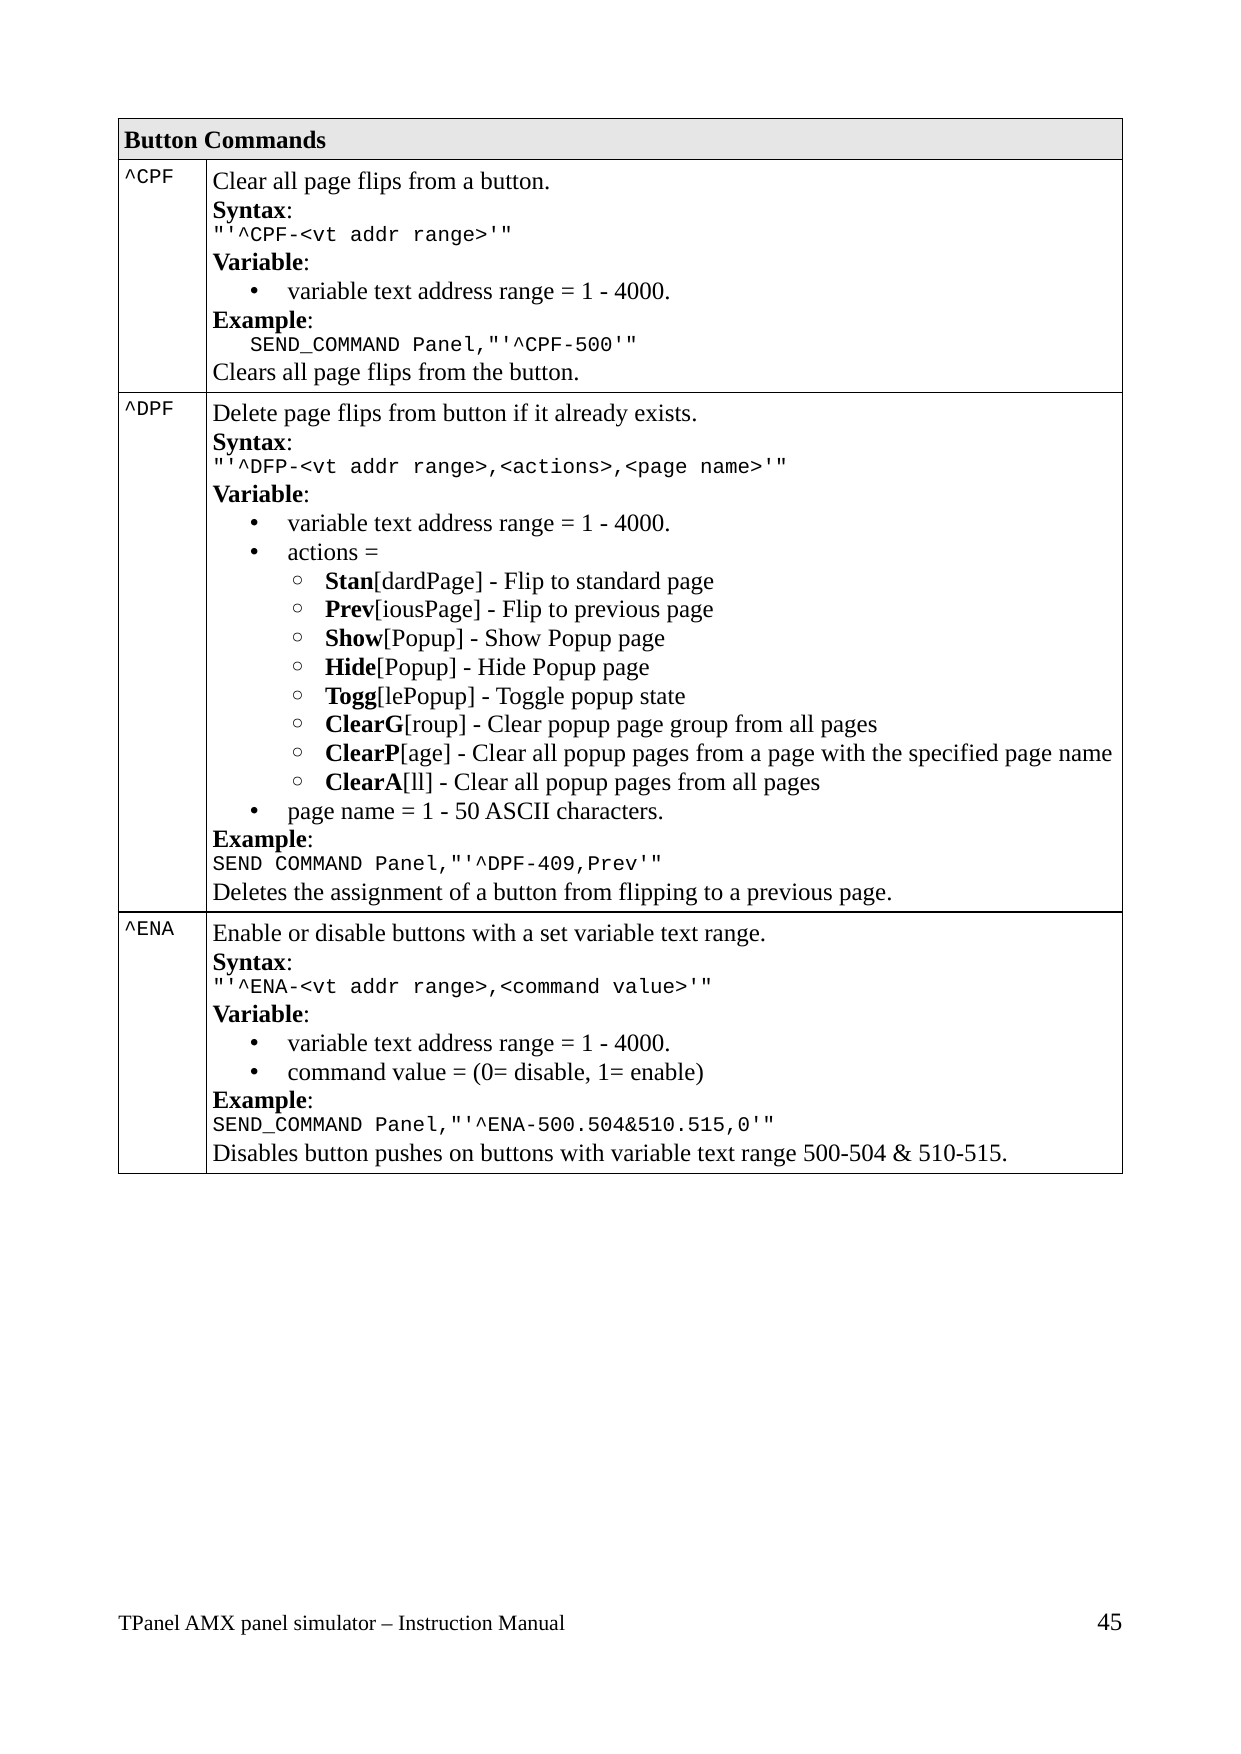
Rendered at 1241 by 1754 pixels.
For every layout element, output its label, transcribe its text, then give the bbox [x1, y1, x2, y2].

table_header Button Commands [119, 119, 1122, 159]
table_cell ^ENA [119, 913, 206, 1172]
table_cell Delete page flips from button if it already exists. Syntax: "'^DFP-<vt addr range>,<actions>,<page name>'" Variable: variable text address range = 1 - 4000. actions = Stan[dardPage] - Flip to standard page Prev[iousPage] - Flip to previous page Show[Popup] - Show Popup page Hide[Popup] - Hide Popup page Togg[lePopup] - Toggle popup state ClearG[roup] - Clear popup page group from all pages ClearP[age] - Clear all popup pages from a page with the specified page name ClearA[ll] - Clear all popup pages from all pages page name = 1 - 50 ASCII characters. Example: SEND COMMAND Panel,"'^DPF-409,Prev'" Deletes the assignment of a button from flipping to a previous page. [207, 393, 1122, 911]
table_cell ^DPF [119, 393, 206, 911]
table_cell Clear all page flips from a button. Syntax: "'^CPF-<vt addr range>'" Variable: variable text address range = 1 - 4000. Example: SEND_COMMAND Panel,"'^CPF-500'" Clears all page flips from the button. [207, 160, 1122, 392]
table_cell Enable or disable buttons with a set variable text range. Syntax: "'^ENA-<vt addr range>,<command value>'" Variable: variable text address range = 1 - 4000. command value = (0= disable, 1= enable) Example: SEND_COMMAND Panel,"'^ENA-500.504&510.515,0'" Disables button pushes on buttons with variable text range 500-504 & 510-515. [207, 913, 1122, 1172]
table_cell ^CPF [119, 160, 206, 392]
